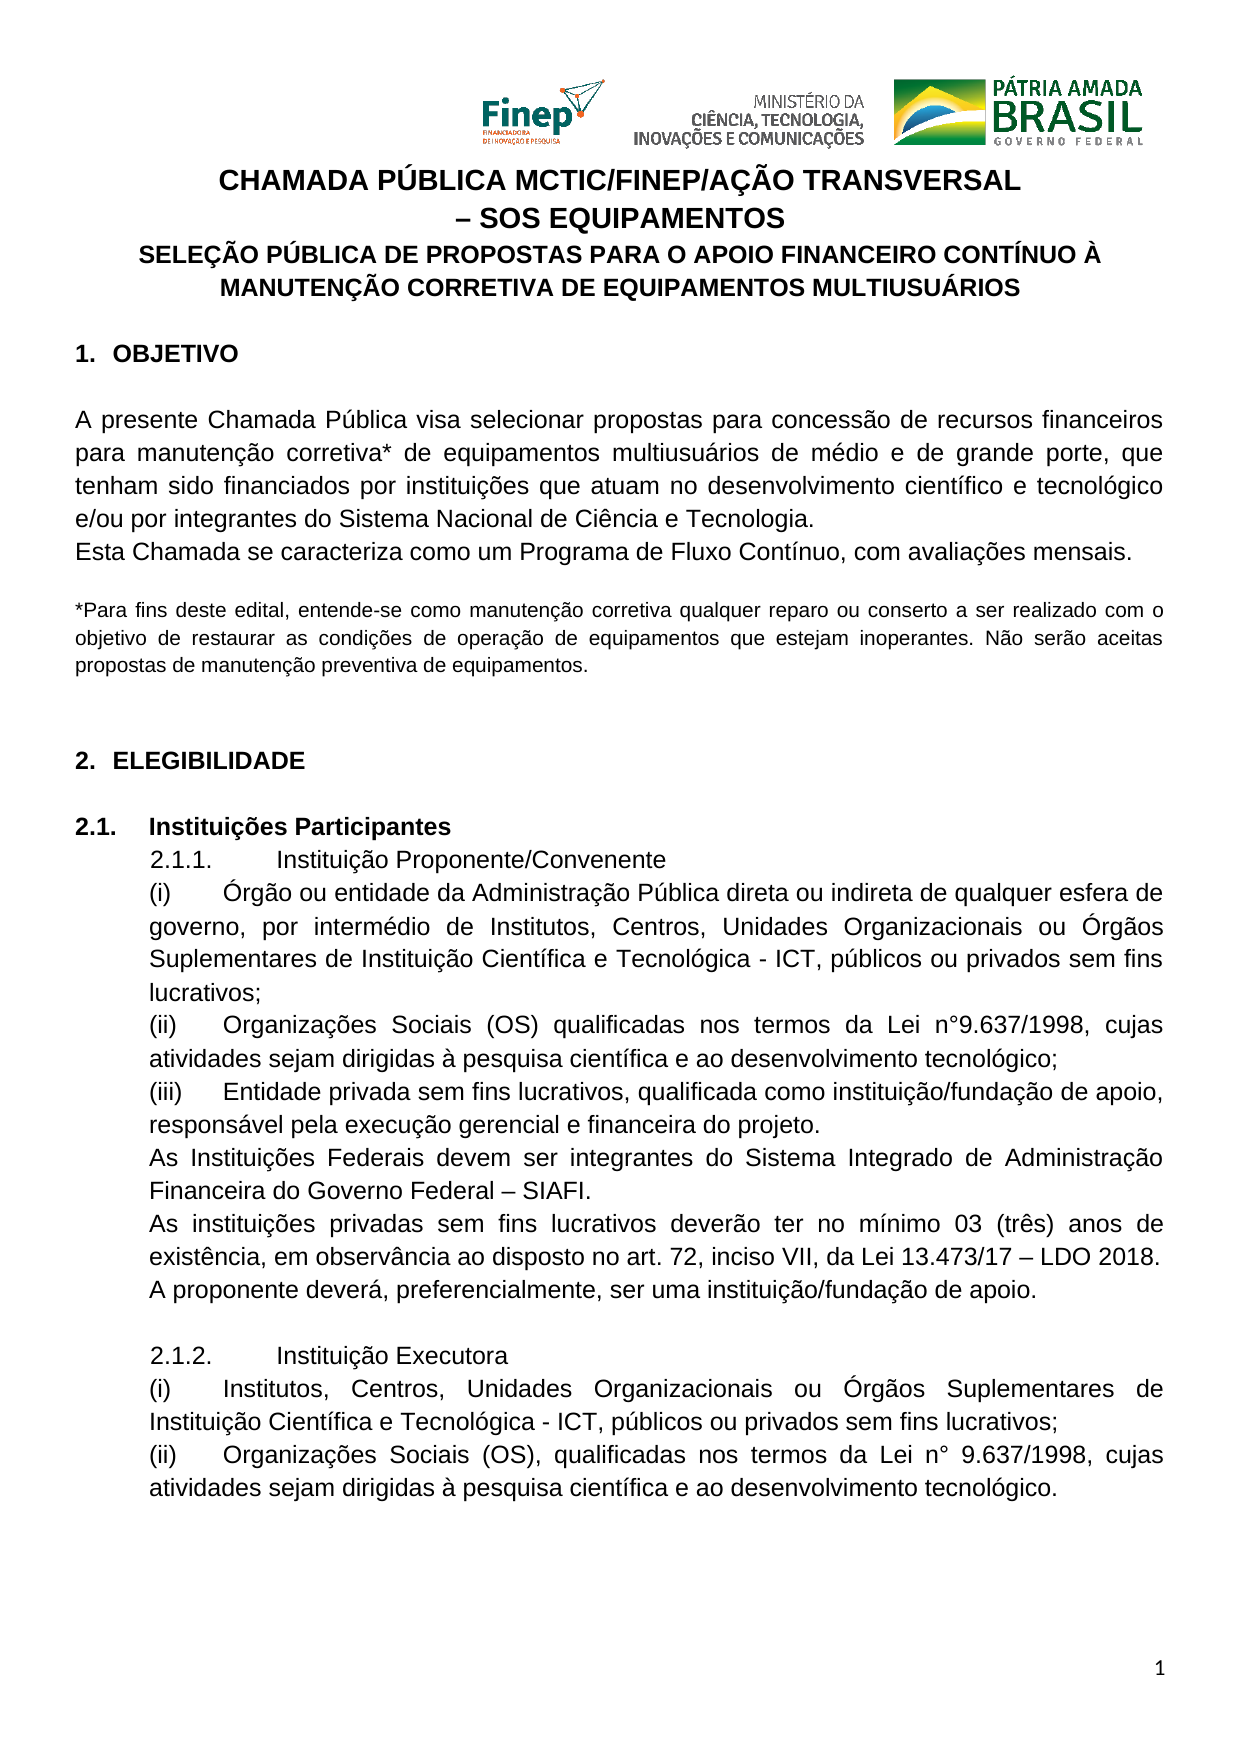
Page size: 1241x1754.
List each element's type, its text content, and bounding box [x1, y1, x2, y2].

list Organizações Sociais (OS), qualificadas nos termos da Lei n° 9.637/1998, cujas atividades sejam dirigidas à pesquisa científica e ao desenvolvimento tecnológico. [149, 1440, 1165, 1502]
text SELEÇÃO PÚBLICA DE PROPOSTAS PARA O APOIO FINANCEIRO CONTÍNUO À MANUTENÇÃO CORRETIVA DE EQUIPAMENTOS MULTIUSUÁRIOS [75, 240, 1165, 302]
list A presente Chamada Pública visa selecionar propostas para concessão de recursos financeiros para manutenção corretiva* de equipamentos multiusuários de médio e de grande porte, que tenham sido financiados por instituições que atuam no desenvolvimento científico e tecnológico e/ou por integrantes do Sistema Nacional de Ciência e Tecnologia. [75, 405, 1165, 533]
list Instituição Proponente/Convenente [150, 845, 1165, 874]
list ELEGIBILIDADE [75, 746, 1165, 775]
list OBJETIVO [75, 339, 1165, 368]
list Órgão ou entidade da Administração Pública direta ou indireta de qualquer esfera de governo, por intermédio de Institutos, Centros, Unidades Organizacionais ou Órgãos Suplementares de Instituição Científica e Tecnológica - ICT, públicos ou privados sem fins lucrativos; [149, 878, 1165, 1006]
list Organizações Sociais (OS) qualificadas nos termos da Lei n°9.637/1998, cujas atividades sejam dirigidas à pesquisa científica e ao desenvolvimento tecnológico; [149, 1011, 1165, 1072]
text – SOS EQUIPAMENTOS [75, 202, 1165, 235]
list Instituição Executora [150, 1341, 1165, 1369]
text As Instituições Federais devem ser integrantes do Sistema Integrado de Administração Financeira do Governo Federal – SIAFI. [149, 1143, 1165, 1204]
list Institutos, Centros, Unidades Organizacionais ou Órgãos Suplementares de Instituição Científica e Tecnológica - ICT, públicos ou privados sem fins lucrativos; [149, 1374, 1165, 1436]
text As instituições privadas sem fins lucrativos deverão ter no mínimo 03 (três) anos de existência, em observância ao disposto no art. 72, inciso VII, da Lei 13.473/17 – LDO 2018. [149, 1209, 1165, 1270]
list Instituições Participantes [75, 812, 1165, 841]
text CHAMADA PÚBLICA MCTIC/FINEP/AÇÃO TRANSVERSAL [75, 163, 1165, 197]
list A proponente deverá, preferencialmente, ser uma instituição/fundação de apoio. [149, 1275, 1165, 1303]
list Esta Chamada se caracteriza como um Programa de Fluxo Contínuo, com avaliações mensais. [75, 537, 1165, 566]
list *Para fins deste edital, entende-se como manutenção corretiva qualquer reparo ou conserto a ser realizado com o objetivo de restaurar as condições de operação de equipamentos que estejam inoperantes. Não serão aceitas propostas de manutenção preventiva de equipamentos. [75, 598, 1165, 677]
list Entidade privada sem fins lucrativos, qualificada como instituição/fundação de apoio, responsável pela execução gerencial e financeira do projeto. [149, 1077, 1165, 1138]
